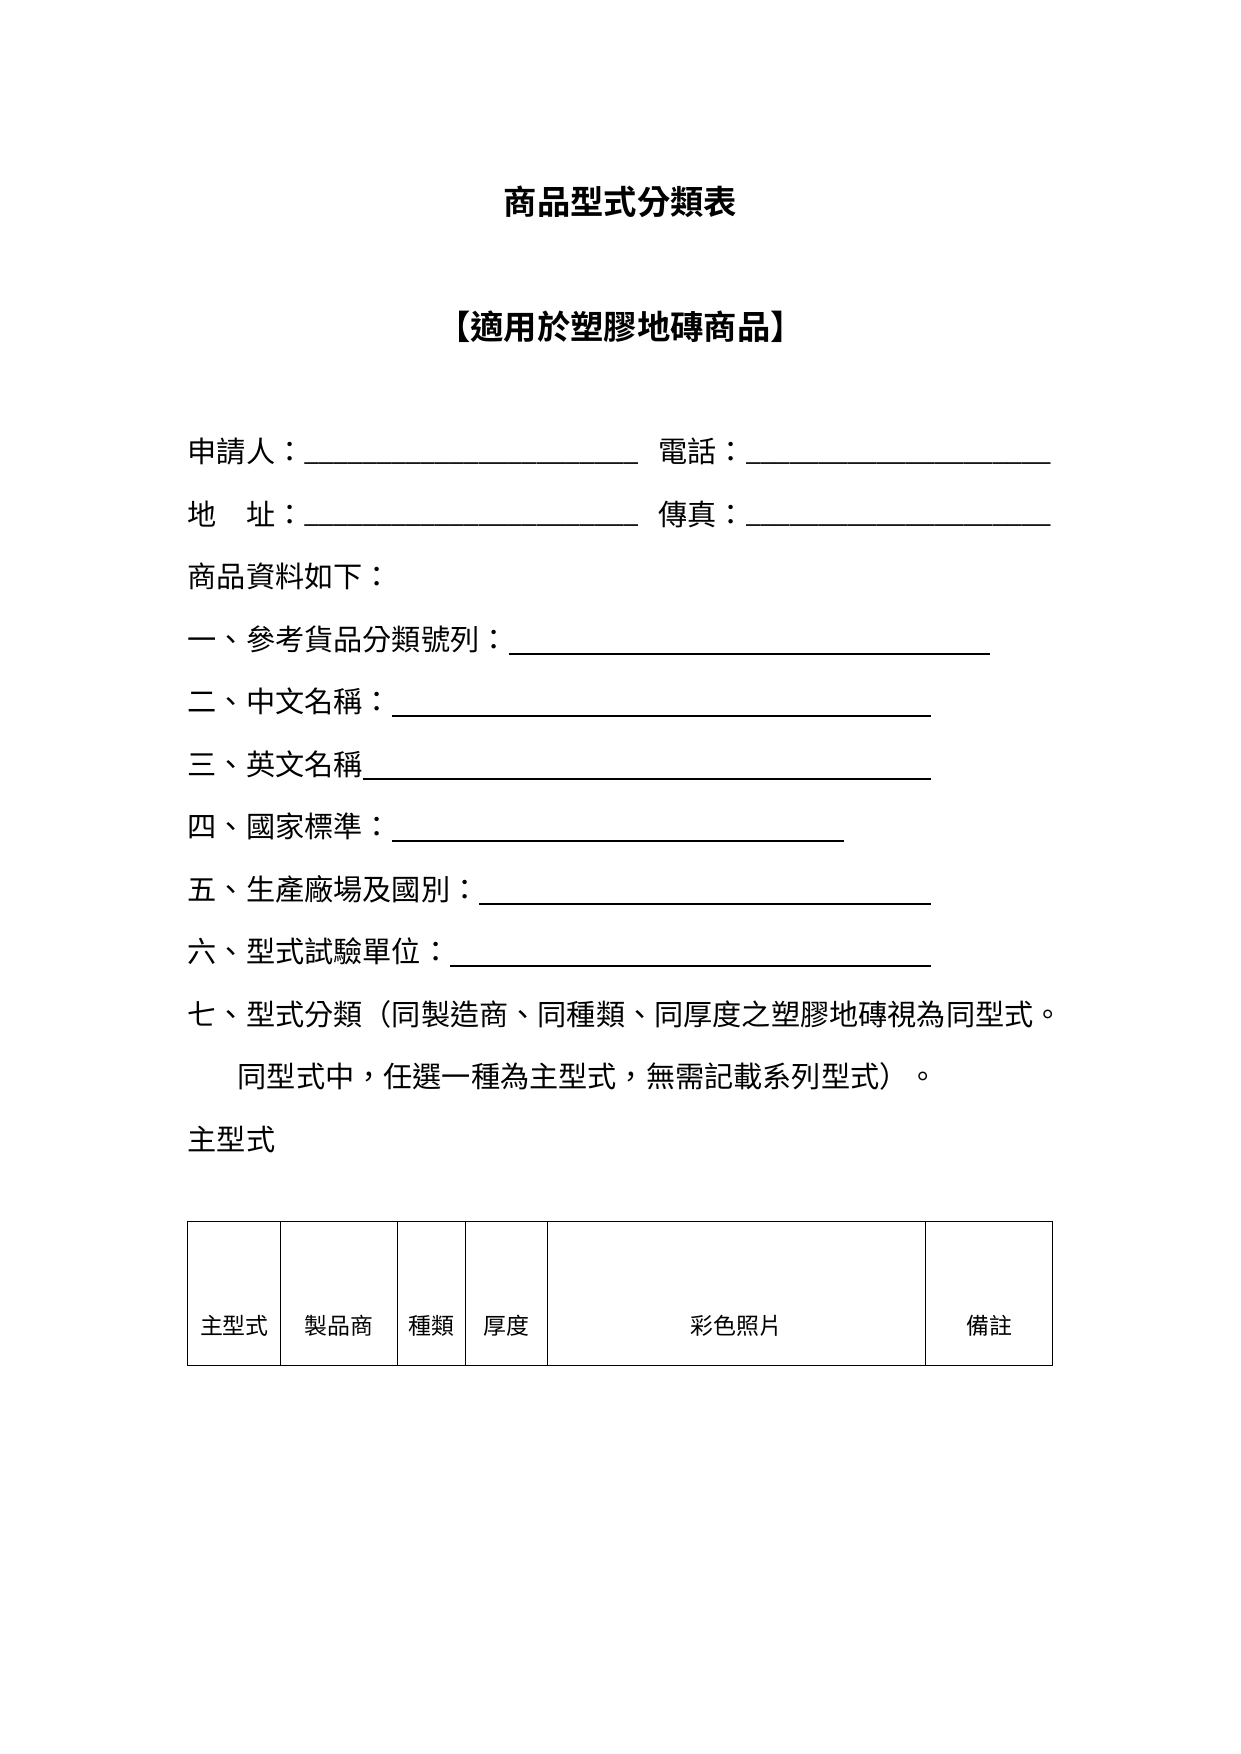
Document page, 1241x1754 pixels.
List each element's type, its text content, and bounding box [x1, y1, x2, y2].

text 商品資料如下： [187, 533, 1053, 596]
text 【適用於塑膠地磚商品】 [187, 283, 1053, 346]
table_header 主型式 [188, 1222, 280, 1364]
table_header 製品商 [281, 1222, 397, 1364]
text 地 址：_______________________ 傳真：_____________________ [187, 471, 1053, 533]
text 一、參考貨品分類號列： [187, 596, 1053, 658]
text 四、國家標準： [187, 783, 1053, 846]
table_header 備註 [926, 1222, 1052, 1364]
text 主型式 [187, 1096, 1053, 1158]
text 商品型式分類表 [187, 158, 1053, 221]
text 申請人：_______________________ 電話：_____________________ [187, 408, 1053, 471]
text 五、生產廠場及國別： [187, 846, 1053, 908]
table_header 彩色照片 [548, 1222, 925, 1364]
text 三、英文名稱 [187, 721, 1053, 783]
text 二、中文名稱： [187, 658, 1053, 721]
text 六、型式試驗單位： [187, 908, 1053, 971]
text 七、型式分類（同製造商、同種類、同厚度之塑膠地磚視為同型式。同型式中，任選一種為主型式，無需記載系列型式）。 [187, 971, 1053, 1096]
table_header 厚度 [466, 1222, 547, 1364]
table_header 種類 [398, 1222, 465, 1364]
